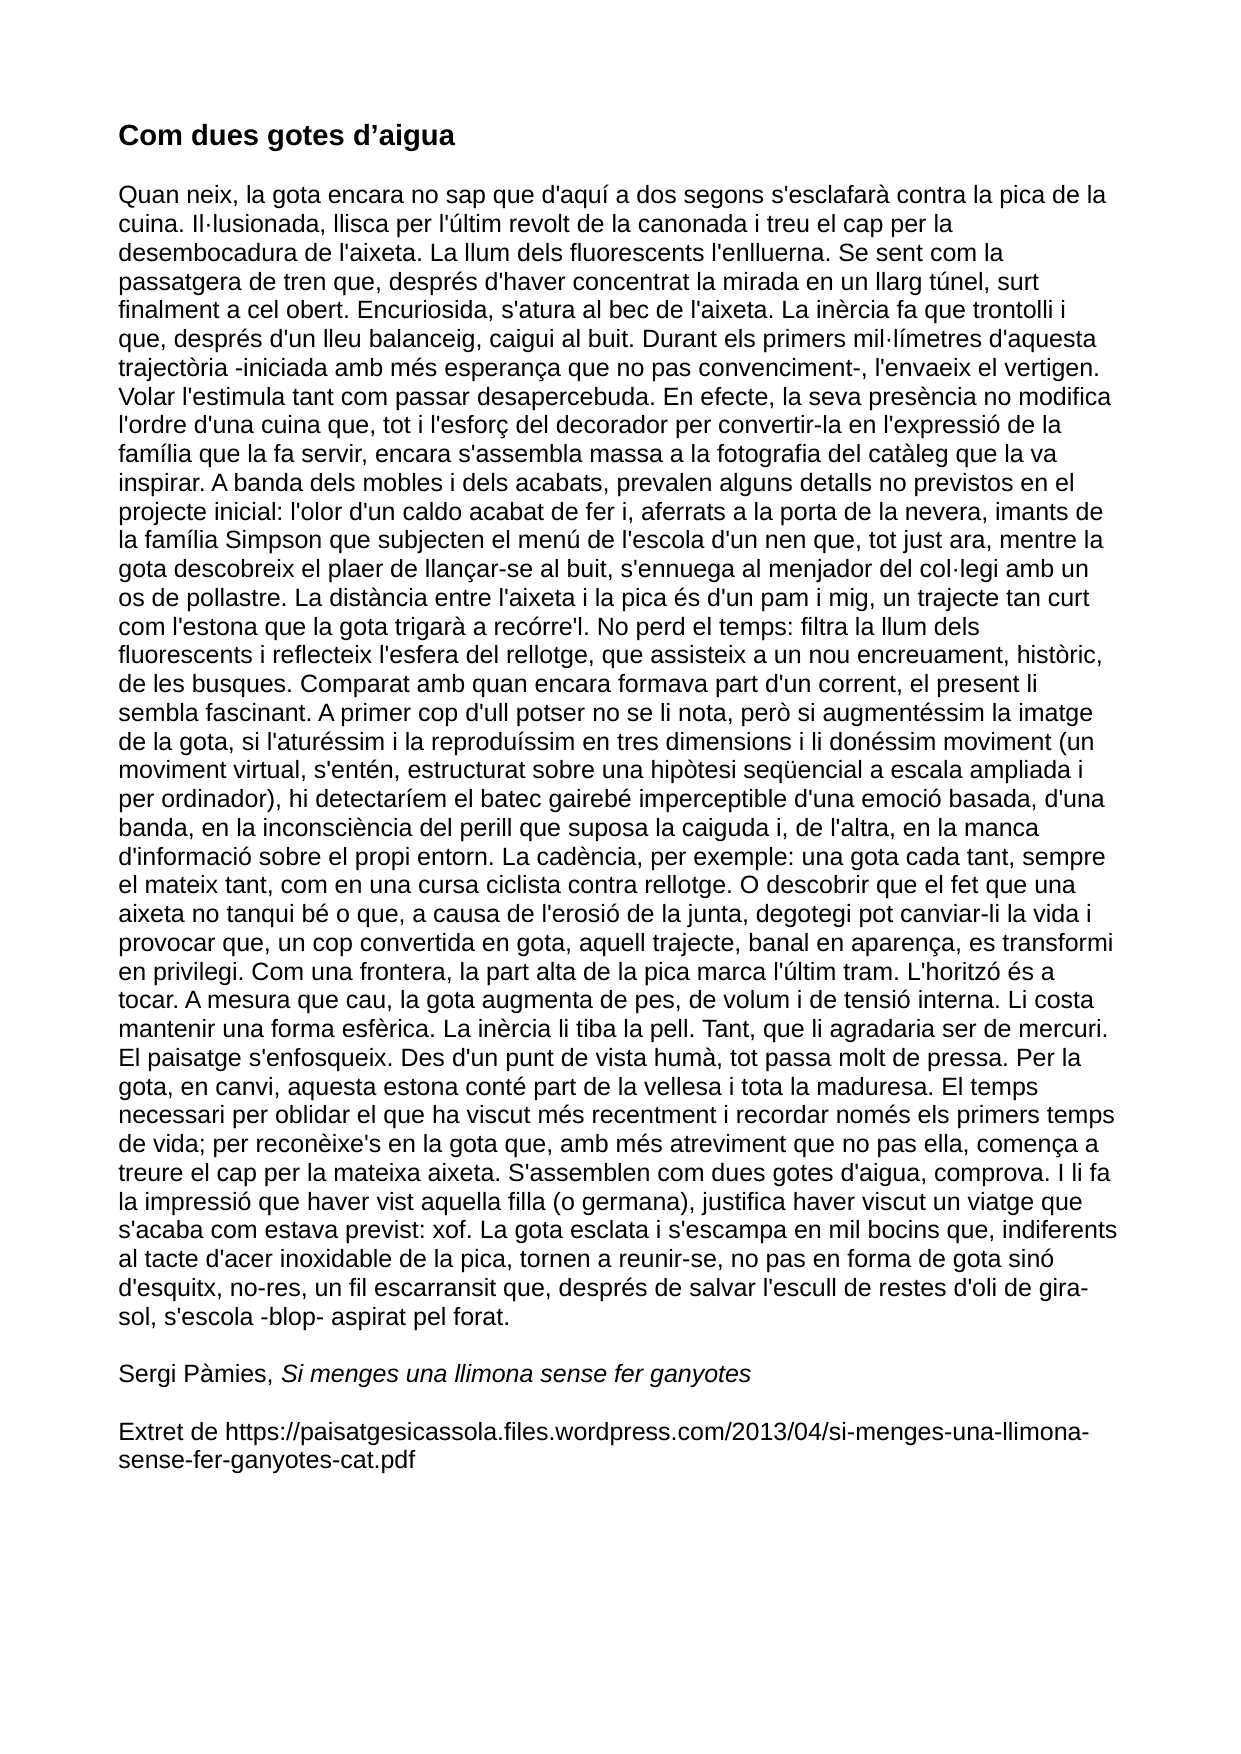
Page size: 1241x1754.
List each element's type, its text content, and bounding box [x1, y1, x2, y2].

text Extret de https://paisatgesicassola.files.wordpress.com/2013/04/si-menges-una-llimona-sense-fer-ganyotes-cat.pdf [118, 1417, 1122, 1474]
text Com dues gotes d’aigua [118, 118, 1122, 152]
text Quan neix, la gota encara no sap que d'aquí a dos segons s'esclafarà contra la pica de la cuina. Il·lusionada, llisca per l'últim revolt de la canonada i treu el cap per la desembocadura de l'aixeta. La llum dels fluorescents l'enlluerna. Se sent com la passatgera de tren que, després d'haver concentrat la mirada en un llarg túnel, surt finalment a cel obert. Encuriosida, s'atura al bec de l'aixeta. La inèrcia fa que trontolli i que, després d'un lleu balanceig, caigui al buit. Durant els primers mil·límetres d'aquesta trajectòria -iniciada amb més esperança que no pas convenciment-, l'envaeix el vertigen. Volar l'estimula tant com passar desapercebuda. En efecte, la seva presència no modifica l'ordre d'una cuina que, tot i l'esforç del decorador per convertir-la en l'expressió de la família que la fa servir, encara s'assembla massa a la fotografia del catàleg que la va inspirar. A banda dels mobles i dels acabats, prevalen alguns detalls no previstos en el projecte inicial: l'olor d'un caldo acabat de fer i, aferrats a la porta de la nevera, imants de la família Simpson que subjecten el menú de l'escola d'un nen que, tot just ara, mentre la gota descobreix el plaer de llançar-se al buit, s'ennuega al menjador del col·legi amb un os de pollastre. La distància entre l'aixeta i la pica és d'un pam i mig, un trajecte tan curt com l'estona que la gota trigarà a recórre'l. No perd el temps: filtra la llum dels fluorescents i reflecteix l'esfera del rellotge, que assisteix a un nou encreuament, històric, de les busques. Comparat amb quan encara formava part d'un corrent, el present li sembla fascinant. A primer cop d'ull potser no se li nota, però si augmentéssim la imatge de la gota, si l'aturéssim i la reproduíssim en tres dimensions i li donéssim moviment (un moviment virtual, s'entén, estructurat sobre una hipòtesi seqüencial a escala ampliada i per ordinador), hi detectaríem el batec gairebé imperceptible d'una emoció basada, d'una banda, en la inconsciència del perill que suposa la caiguda i, de l'altra, en la manca d'informació sobre el propi entorn. La cadència, per exemple: una gota cada tant, sempre el mateix tant, com en una cursa ciclista contra rellotge. O descobrir que el fet que una aixeta no tanqui bé o que, a causa de l'erosió de la junta, degotegi pot canviar-li la vida i provocar que, un cop convertida en gota, aquell trajecte, banal en aparença, es transformi en privilegi. Com una frontera, la part alta de la pica marca l'últim tram. L'horitzó és a tocar. A mesura que cau, la gota augmenta de pes, de volum i de tensió interna. Li costa mantenir una forma esfèrica. La inèrcia li tiba la pell. Tant, que li agradaria ser de mercuri. El paisatge s'enfosqueix. Des d'un punt de vista humà, tot passa molt de pressa. Per la gota, en canvi, aquesta estona conté part de la vellesa i tota la maduresa. El temps necessari per oblidar el que ha viscut més recentment i recordar només els primers temps de vida; per reconèixe's en la gota que, amb més atreviment que no pas ella, comença a treure el cap per la mateixa aixeta. S'assemblen com dues gotes d'aigua, comprova. I li fa la impressió que haver vist aquella filla (o germana), justifica haver viscut un viatge que s'acaba com estava previst: xof. La gota esclata i s'escampa en mil bocins que, indiferents al tacte d'acer inoxidable de la pica, tornen a reunir-se, no pas en forma de gota sinó d'esquitx, no-res, un fil escarransit que, després de salvar l'escull de restes d'oli de gira-sol, s'escola -blop- aspirat pel forat. [118, 180, 1122, 1330]
text Sergi Pàmies, Si menges una llimona sense fer ganyotes [118, 1359, 1122, 1388]
